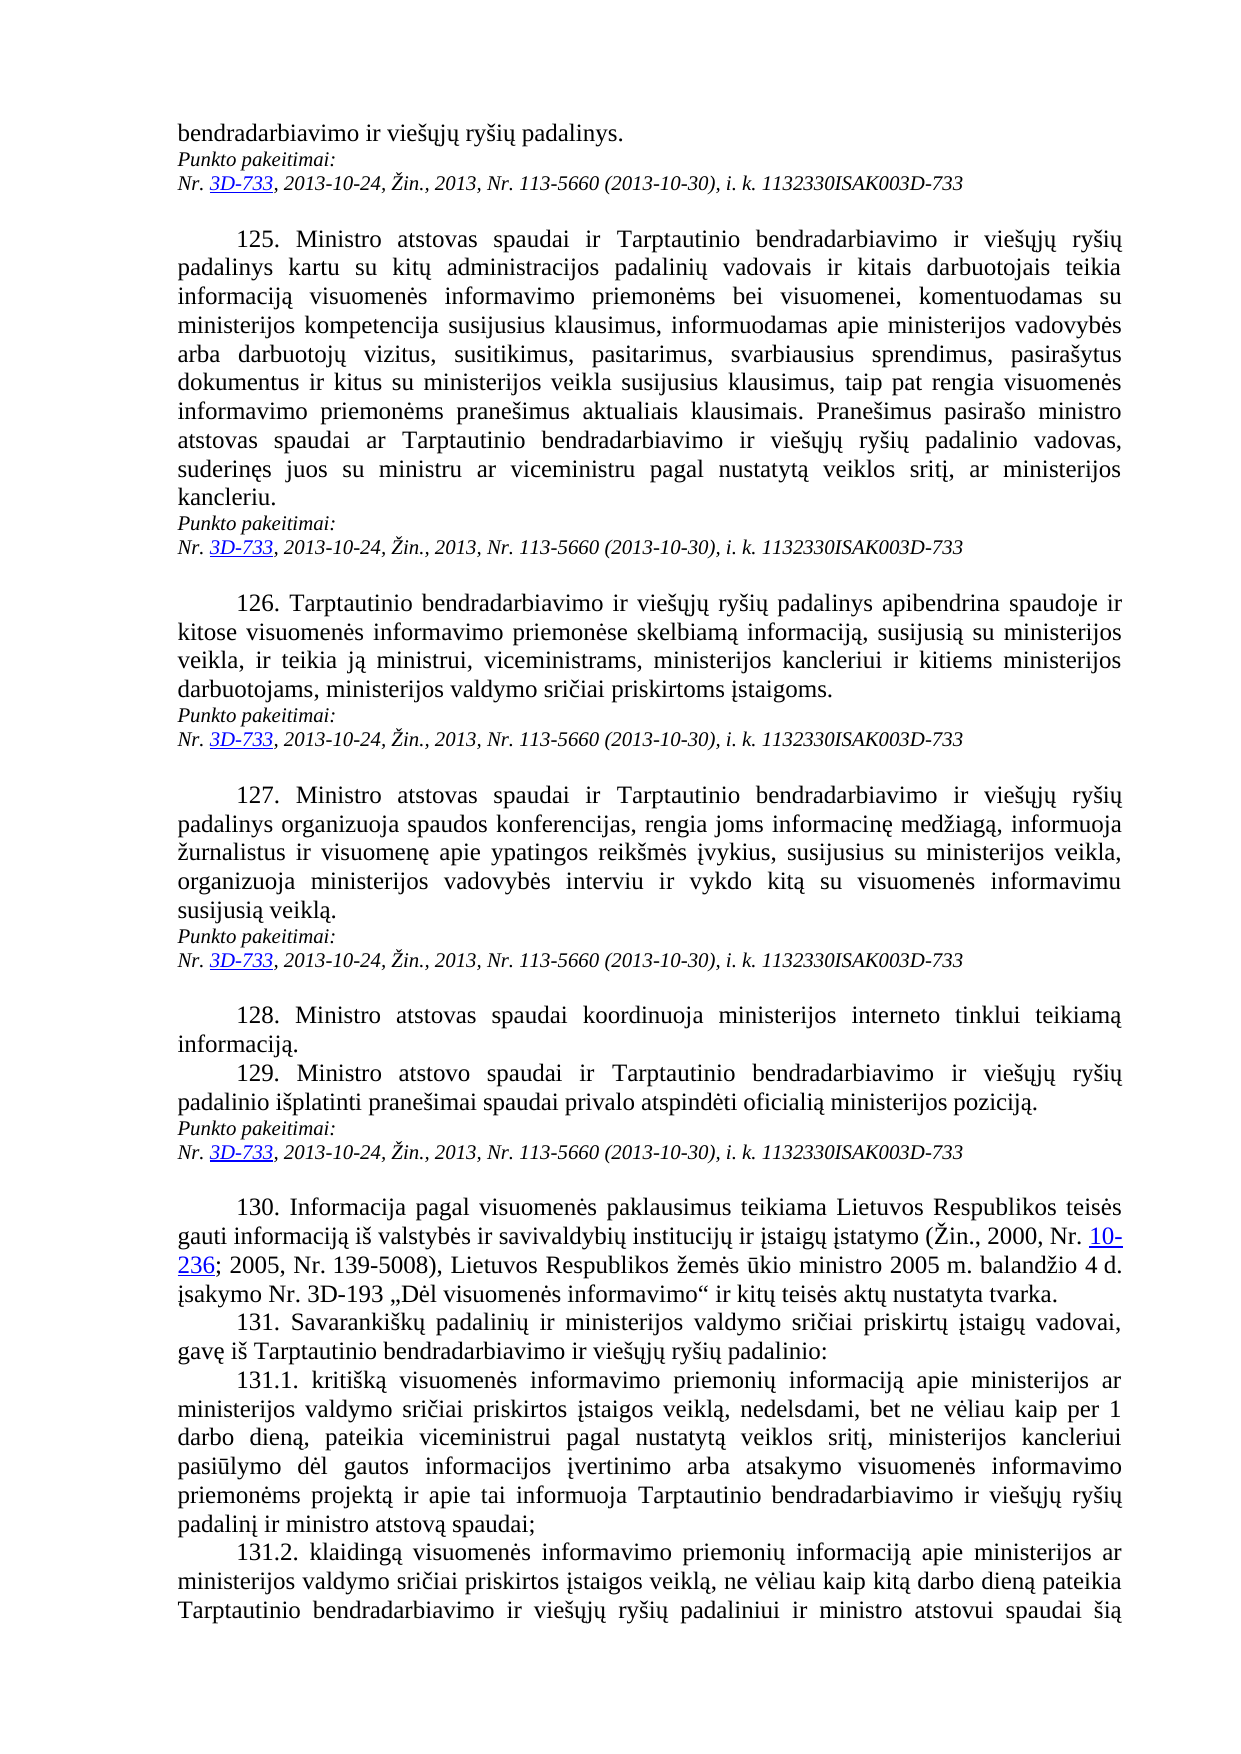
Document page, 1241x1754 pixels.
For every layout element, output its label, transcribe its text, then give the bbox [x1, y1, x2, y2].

text 127. Ministro atstovas spaudai ir Tarptautinio bendradarbiavimo ir viešųjų ryšių padalinys organizuoja spaudos konferencijas, rengia joms informacinę medžiagą, informuoja žurnalistus ir visuomenę apie ypatingos reikšmės įvykius, susijusius su ministerijos veikla, organizuoja ministerijos vadovybės interviu ir vykdo kitą su visuomenės informavimu susijusią veiklą. [177, 780, 1122, 924]
text Nr. 3D-733, 2013-10-24, Žin., 2013, Nr. 113-5660 (2013-10-30), i. k. 1132330ISAK003D-733 [177, 948, 1122, 972]
text 130. Informacija pagal visuomenės paklausimus teikiama Lietuvos Respublikos teisės gauti informaciją iš valstybės ir savivaldybių institucijų ir įstaigų įstatymo (Žin., 2000, Nr. 10-236; 2005, Nr. 139-5008), Lietuvos Respublikos žemės ūkio ministro 2005 m. balandžio 4 d. įsakymo Nr. 3D-193 „Dėl visuomenės informavimo“ ir kitų teisės aktų nustatyta tvarka. [177, 1192, 1122, 1307]
text Punkto pakeitimai: [177, 147, 1122, 171]
text Punkto pakeitimai: [177, 1116, 1122, 1140]
text 129. Ministro atstovo spaudai ir Tarptautinio bendradarbiavimo ir viešųjų ryšių padalinio išplatinti pranešimai spaudai privalo atspindėti oficialią ministerijos poziciją. [177, 1058, 1122, 1116]
text Punkto pakeitimai: [177, 511, 1122, 535]
text bendradarbiavimo ir viešųjų ryšių padalinys. [177, 118, 1122, 147]
text 131.1. kritišką visuomenės informavimo priemonių informaciją apie ministerijos ar ministerijos valdymo sričiai priskirtos įstaigos veiklą, nedelsdami, bet ne vėliau kaip per 1 darbo dieną, pateikia viceministrui pagal nustatytą veiklos sritį, ministerijos kancleriui pasiūlymo dėl gautos informacijos įvertinimo arba atsakymo visuomenės informavimo priemonėms projektą ir apie tai informuoja Tarptautinio bendradarbiavimo ir viešųjų ryšių padalinį ir ministro atstovą spaudai; [177, 1365, 1122, 1537]
text 126. Tarptautinio bendradarbiavimo ir viešųjų ryšių padalinys apibendrina spaudoje ir kitose visuomenės informavimo priemonėse skelbiamą informaciją, susijusią su ministerijos veikla, ir teikia ją ministrui, viceministrams, ministerijos kancleriui ir kitiems ministerijos darbuotojams, ministerijos valdymo sričiai priskirtoms įstaigoms. [177, 588, 1122, 703]
text 128. Ministro atstovas spaudai koordinuoja ministerijos interneto tinklui teikiamą informaciją. [177, 1001, 1122, 1058]
text Nr. 3D-733, 2013-10-24, Žin., 2013, Nr. 113-5660 (2013-10-30), i. k. 1132330ISAK003D-733 [177, 1140, 1122, 1164]
text Punkto pakeitimai: [177, 924, 1122, 948]
text 131.2. klaidingą visuomenės informavimo priemonių informaciją apie ministerijos ar ministerijos valdymo sričiai priskirtos įstaigos veiklą, ne vėliau kaip kitą darbo dieną pateikia Tarptautinio bendradarbiavimo ir viešųjų ryšių padaliniui ir ministro atstovui spaudai šią [177, 1537, 1122, 1624]
text 125. Ministro atstovas spaudai ir Tarptautinio bendradarbiavimo ir viešųjų ryšių padalinys kartu su kitų administracijos padalinių vadovais ir kitais darbuotojais teikia informaciją visuomenės informavimo priemonėms bei visuomenei, komentuodamas su ministerijos kompetencija susijusius klausimus, informuodamas apie ministerijos vadovybės arba darbuotojų vizitus, susitikimus, pasitarimus, svarbiausius sprendimus, pasirašytus dokumentus ir kitus su ministerijos veikla susijusius klausimus, taip pat rengia visuomenės informavimo priemonėms pranešimus aktualiais klausimais. Pranešimus pasirašo ministro atstovas spaudai ar Tarptautinio bendradarbiavimo ir viešųjų ryšių padalinio vadovas, suderinęs juos su ministru ar viceministru pagal nustatytą veiklos sritį, ar ministerijos kancleriu. [177, 224, 1122, 511]
text 131. Savarankiškų padalinių ir ministerijos valdymo sričiai priskirtų įstaigų vadovai, gavę iš Tarptautinio bendradarbiavimo ir viešųjų ryšių padalinio: [177, 1307, 1122, 1365]
text Nr. 3D-733, 2013-10-24, Žin., 2013, Nr. 113-5660 (2013-10-30), i. k. 1132330ISAK003D-733 [177, 727, 1122, 751]
text Nr. 3D-733, 2013-10-24, Žin., 2013, Nr. 113-5660 (2013-10-30), i. k. 1132330ISAK003D-733 [177, 171, 1122, 195]
text Punkto pakeitimai: [177, 703, 1122, 727]
text Nr. 3D-733, 2013-10-24, Žin., 2013, Nr. 113-5660 (2013-10-30), i. k. 1132330ISAK003D-733 [177, 535, 1122, 559]
